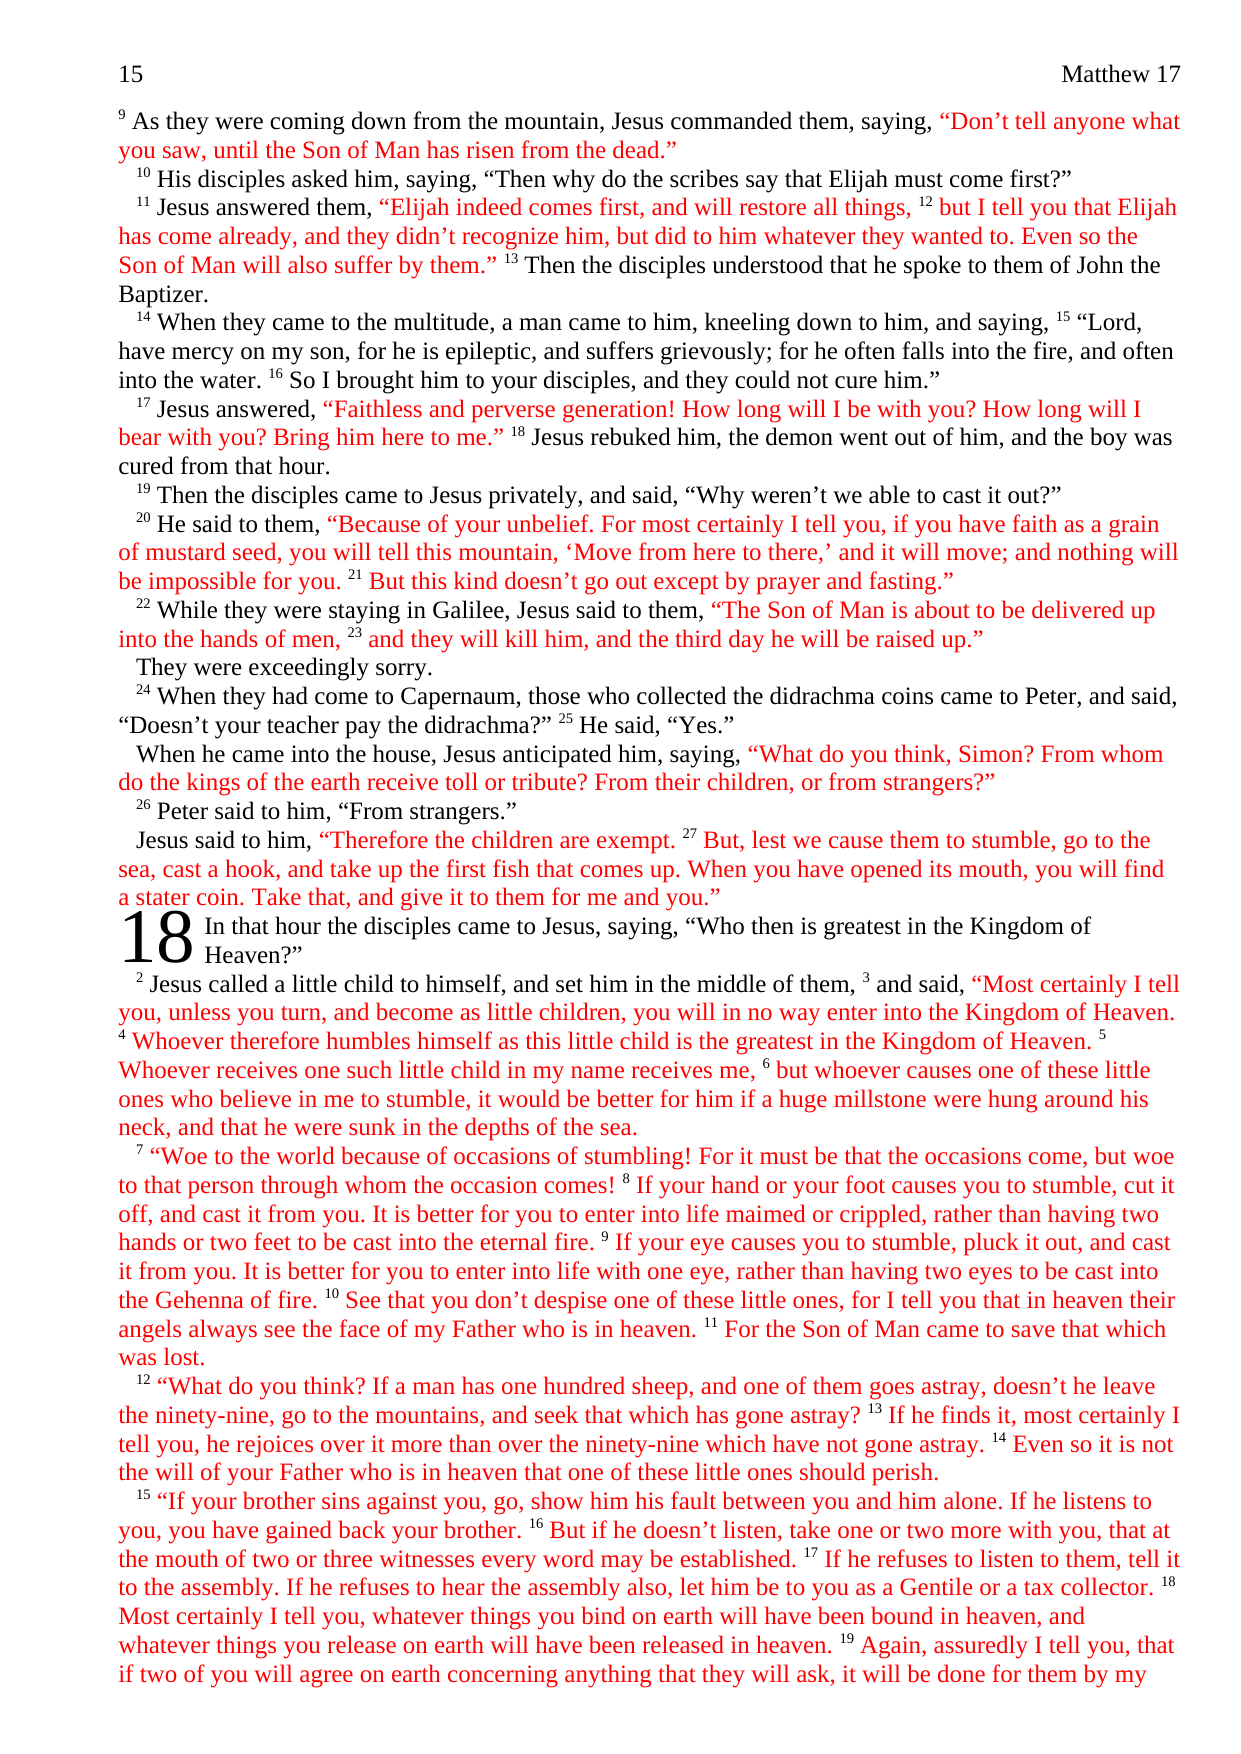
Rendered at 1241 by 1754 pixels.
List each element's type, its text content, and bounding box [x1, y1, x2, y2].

text 14 When they came to the multitude, a man came to him, kneeling down to him, and saying, 15 “Lord, have mercy on my son, for he is epileptic, and suffers grievously; for he often falls into the fire, and often into the water. 16 So I brought him to your disciples, and they could not cure him.” [118, 307, 1181, 394]
text 24 When they had come to Capernaum, those who collected the didrachma coins came to Peter, and said, “Doesn’t your teacher pay the didrachma?” 25 He said, “Yes.” [118, 681, 1181, 739]
text They were exceedingly sorry. [118, 652, 1181, 681]
text 15 “If your brother sins against you, go, show him his fault between you and him alone. If he listens to you, you have gained back your brother. 16 But if he doesn’t listen, take one or two more with you, that at the mouth of two or three witnesses every word may be established. 17 If he refuses to listen to them, tell it to the assembly. If he refuses to hear the assembly also, let him be to you as a Gentile or a tax collector. 18 Most certainly I tell you, whatever things you bind on earth will have been bound in heaven, and whatever things you release on earth will have been released in heaven. 19 Again, assuredly I tell you, that if two of you will agree on earth concerning anything that they will ask, it will be done for them by my [118, 1486, 1181, 1687]
text 18In that hour the disciples came to Jesus, saying, “Who then is greatest in the Kingdom of Heaven?” [118, 911, 1181, 969]
text 19 Then the disciples came to Jesus privately, and said, “Why weren’t we able to cast it out?” [118, 480, 1181, 509]
text 26 Peter said to him, “From strangers.” [118, 796, 1181, 825]
text 22 While they were staying in Galilee, Jesus said to them, “The Son of Man is about to be delivered up into the hands of men, 23 and they will kill him, and the third day he will be raised up.” [118, 595, 1181, 652]
text 17 Jesus answered, “Faithless and perverse generation! How long will I be with you? How long will I bear with you? Bring him here to me.” 18 Jesus rebuked him, the demon went out of him, and the boy was cured from that hour. [118, 394, 1181, 480]
text 9 As they were coming down from the mountain, Jesus commanded them, saying, “Don’t tell anyone what you saw, until the Son of Man has risen from the dead.” [118, 106, 1181, 164]
text 7 “Woe to the world because of occasions of stumbling! For it must be that the occasions come, but woe to that person through whom the occasion comes! 8 If your hand or your foot causes you to stumble, cut it off, and cast it from you. It is better for you to enter into life maimed or crippled, rather than having two hands or two feet to be cast into the eternal fire. 9 If your eye causes you to stumble, pluck it out, and cast it from you. It is better for you to enter into life with one eye, rather than having two eyes to be cast into the Gehenna of fire. 10 See that you don’t despise one of these little ones, for I tell you that in heaven their angels always see the face of my Father who is in heaven. 11 For the Son of Man came to save that which was lost. [118, 1141, 1181, 1371]
text 10 His disciples asked him, saying, “Then why do the scribes say that Elijah must come first?” [118, 164, 1181, 192]
text 12 “What do you think? If a man has one hundred sheep, and one of them goes astray, doesn’t he leave the ninety-nine, go to the mountains, and seek that which has gone astray? 13 If he finds it, most certainly I tell you, he rejoices over it more than over the ninety-nine which have not gone astray. 14 Even so it is not the will of your Father who is in heaven that one of these little ones should perish. [118, 1371, 1181, 1486]
text When he came into the house, Jesus anticipated him, saying, “What do you think, Simon? From whom do the kings of the earth receive toll or tribute? From their children, or from strangers?” [118, 739, 1181, 796]
text Jesus said to him, “Therefore the children are exempt. 27 But, lest we cause them to stumble, go to the sea, cast a hook, and take up the first fish that comes up. When you have opened its mouth, you will find a stater coin. Take that, and give it to them for me and you.” [118, 825, 1181, 911]
text 11 Jesus answered them, “Elijah indeed comes first, and will restore all things, 12 but I tell you that Elijah has come already, and they didn’t recognize him, but did to him whatever they wanted to. Even so the Son of Man will also suffer by them.” 13 Then the disciples understood that he spoke to them of John the Baptizer. [118, 192, 1181, 307]
text 2 Jesus called a little child to himself, and set him in the middle of them, 3 and said, “Most certainly I tell you, unless you turn, and become as little children, you will in no way enter into the Kingdom of Heaven. 4 Whoever therefore humbles himself as this little child is the greatest in the Kingdom of Heaven. 5 Whoever receives one such little child in my name receives me, 6 but whoever causes one of these little ones who believe in me to stumble, it would be better for him if a huge millstone were hung around his neck, and that he were sunk in the depths of the sea. [118, 969, 1181, 1141]
text 20 He said to them, “Because of your unbelief. For most certainly I tell you, if you have faith as a grain of mustard seed, you will tell this mountain, ‘Move from here to there,’ and it will move; and nothing will be impossible for you. 21 But this kind doesn’t go out except by prayer and fasting.” [118, 509, 1181, 595]
